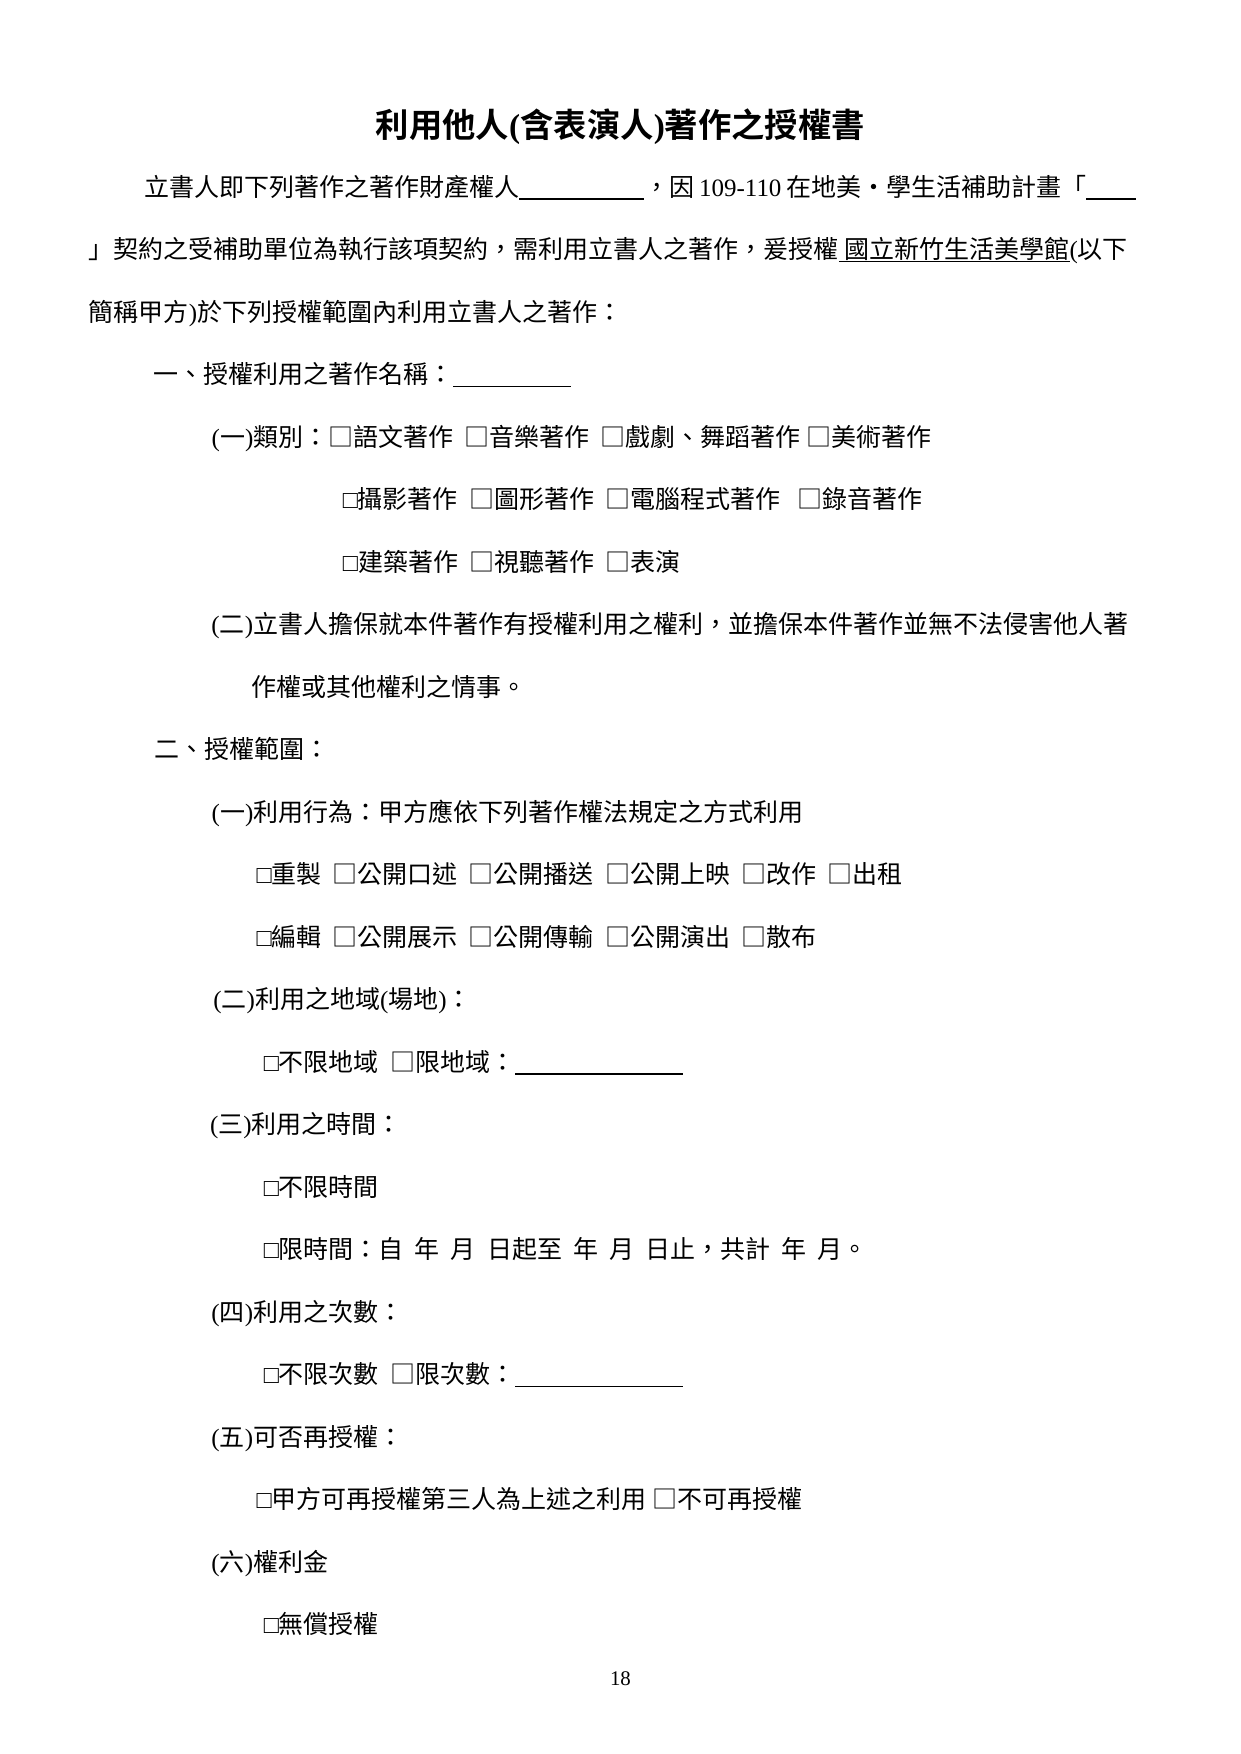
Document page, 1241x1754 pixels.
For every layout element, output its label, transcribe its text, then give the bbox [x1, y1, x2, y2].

text (二)利用之地域(場地)： [209, 956, 1152, 1018]
text 一、授權利用之著作名稱： [153, 331, 1152, 393]
text (二)立書人擔保就本件著作有授權利用之權利，並擔保本件著作並無不法侵害他人著作權或其他權利之情事。 [211, 581, 1152, 706]
text □編輯 □公開展示 □公開傳輸 □公開演出 □散布 [214, 893, 1152, 956]
text □甲方可再授權第三人為上述之利用 □不可再授權 [214, 1456, 1152, 1518]
text □無償授權 [211, 1581, 1152, 1643]
text □攝影著作 □圖形著作 □電腦程式著作 □錄音著作 [328, 456, 1152, 518]
text 利用他人(含表演人)著作之授權書 [89, 81, 1152, 143]
text (三)利用之時間： [210, 1081, 1152, 1143]
text □重製 □公開口述 □公開播送 □公開上映 □改作 □出租 [214, 831, 1152, 893]
text □不限時間 [264, 1143, 1152, 1206]
text (四)利用之次數： [211, 1268, 1152, 1331]
text (五)可否再授權： [211, 1393, 1152, 1456]
text 二、授權範圍： [154, 706, 1152, 768]
text (一)類別：□語文著作 □音樂著作 □戲劇、舞蹈著作 □美術著作 [211, 393, 1152, 456]
text (六)權利金 [211, 1518, 1152, 1581]
text 立書人即下列著作之著作財產權人 ，因109-110在地美‧學生活補助計畫「 」契約之受補助單位為執行該項契約，需利用立書人之著作，爰授權 國立新竹生活美學館(以下簡稱甲方)於下列授權範圍內利用立書人之著作： [89, 143, 1152, 331]
text (一)利用行為：甲方應依下列著作權法規定之方式利用 [211, 768, 1152, 831]
text □不限次數 □限次數： [211, 1331, 1152, 1393]
text □建築著作 □視聽著作 □表演 [328, 518, 1152, 581]
text □限時間：自 年 月 日起至 年 月 日止，共計 年 月。 [263, 1206, 1152, 1268]
text □不限地域 □限地域： [210, 1018, 1152, 1081]
